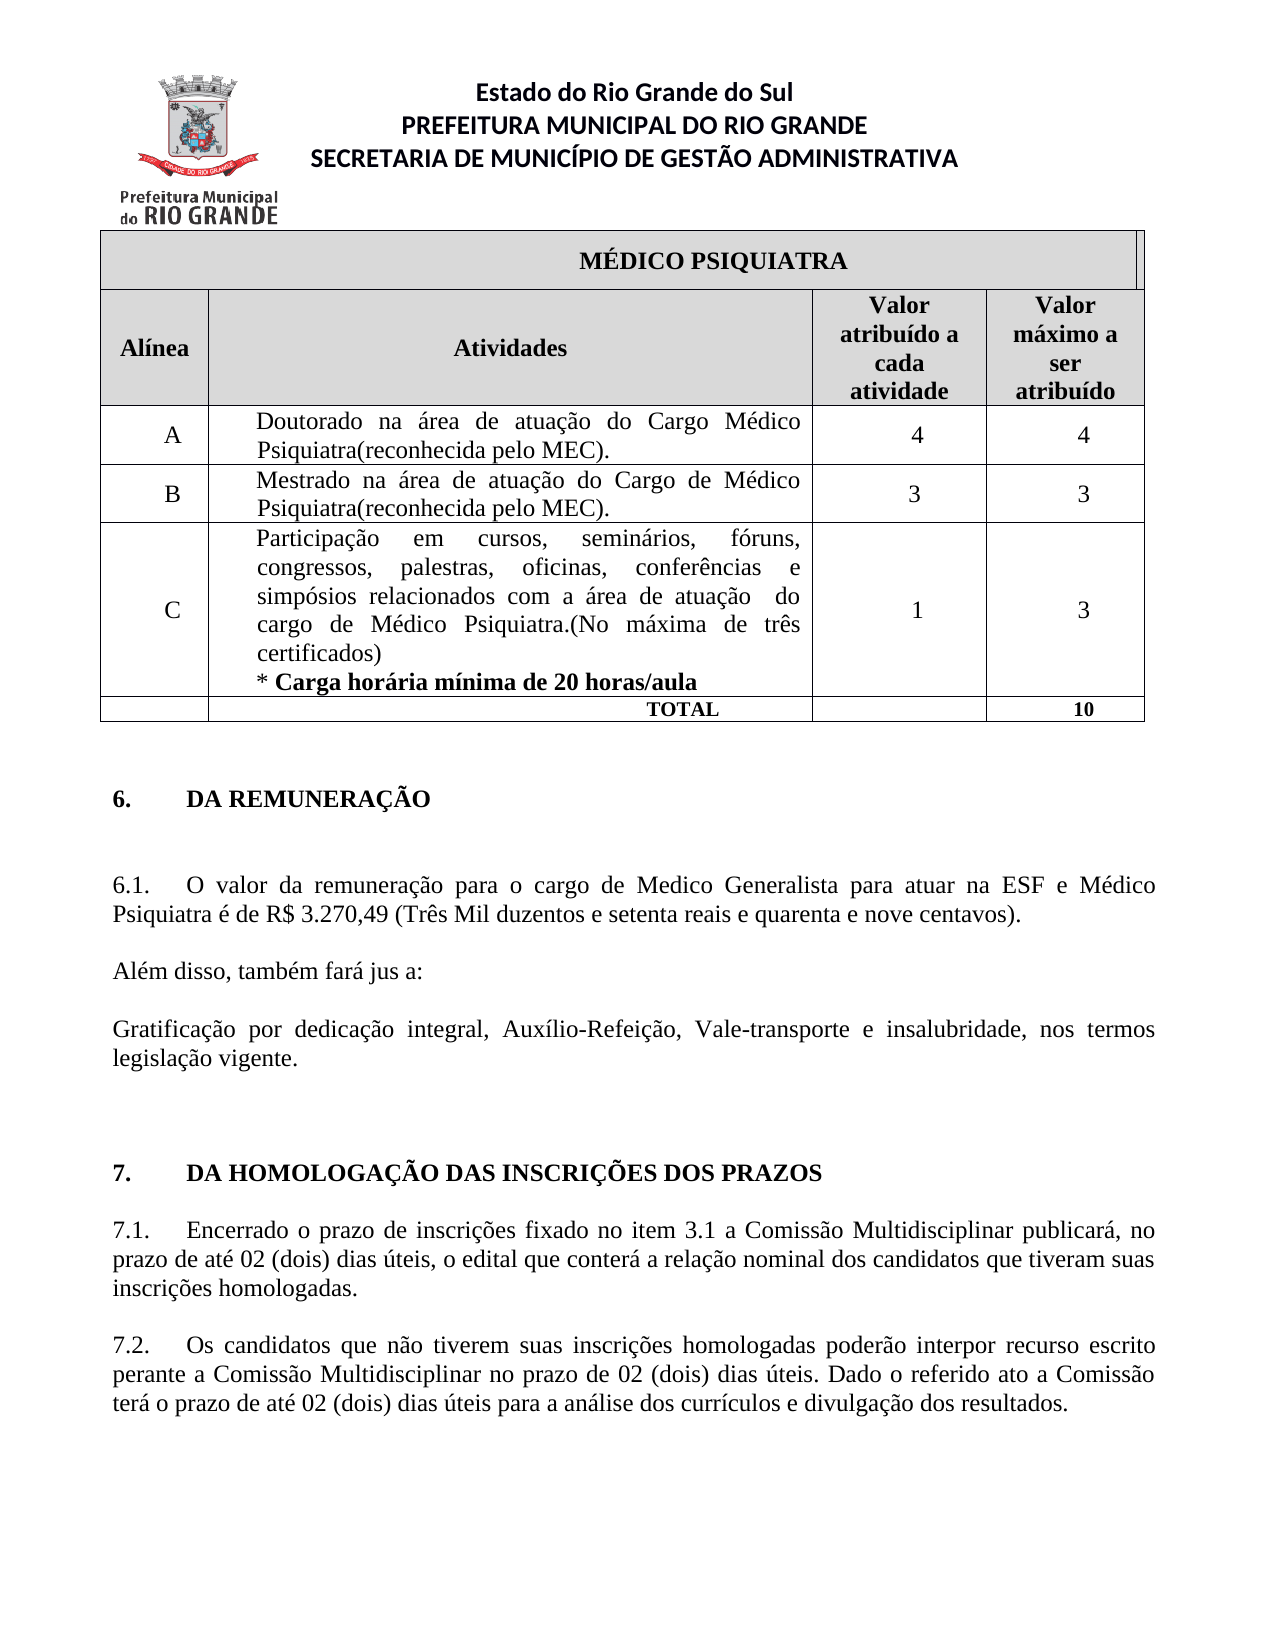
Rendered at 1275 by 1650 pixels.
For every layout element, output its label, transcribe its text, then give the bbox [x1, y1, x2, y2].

table_header MÉDICO PSIQUIATRA [101, 231, 1136, 289]
list O valor da remuneração para o cargo de Medico Generalista para atuar na ESF e Médico Psiquiatra é de R$ 3.270,49 (Três Mil duzentos e setenta reais e quarenta e nove centavos). [112, 870, 1157, 928]
table_cell Participação em cursos, seminários, fóruns, congressos, palestras, oficinas, conferências e simpósios relacionados com a área de atuação do cargo de Médico Psiquiatra.(No máxima de três certificados) * Carga horária mínima de 20 horas/aula [209, 523, 812, 696]
table_cell 4 [987, 406, 1144, 464]
table_cell Mestrado na área de atuação do Cargo de Médico Psiquiatra(reconhecida pelo MEC). [209, 465, 812, 522]
table_cell Valor máximo a ser atribuído [987, 290, 1144, 405]
table_cell C [101, 523, 208, 696]
table_cell 4 [813, 406, 986, 464]
table_cell TOTAL [209, 697, 812, 721]
table_cell Alínea [101, 290, 208, 405]
table_cell [101, 697, 208, 721]
text Além disso, também fará jus a: [112, 956, 1157, 985]
table_cell A [101, 406, 208, 464]
picture [120, 75, 284, 230]
text Gratificação por dedicação integral, Auxílio-Refeição, Vale-transporte e insalubridade, nos termos legislação vigente. [112, 1014, 1157, 1071]
table_cell Atividades [209, 290, 812, 405]
list Encerrado o prazo de inscrições fixado no item 3.1 a Comissão Multidisciplinar publicará, no prazo de até 02 (dois) dias úteis, o edital que conterá a relação nominal dos candidatos que tiveram suas inscrições homologadas. [112, 1215, 1157, 1301]
table_cell Valor atribuído a cada atividade [813, 290, 986, 405]
table_cell B [101, 465, 208, 522]
table_cell 3 [987, 523, 1144, 696]
table_header [1137, 231, 1144, 289]
table_cell 3 [987, 465, 1144, 522]
table_cell 1 [813, 523, 986, 696]
list DA HOMOLOGAÇÃO DAS INSCRIÇÕES DOS PRAZOS [112, 1158, 1157, 1186]
list DA REMUNERAÇÃO [112, 784, 1157, 813]
table_cell Doutorado na área de atuação do Cargo Médico Psiquiatra(reconhecida pelo MEC). [209, 406, 812, 464]
list Os candidatos que não tiverem suas inscrições homologadas poderão interpor recurso escrito perante a Comissão Multidisciplinar no prazo de 02 (dois) dias úteis. Dado o referido ato a Comissão terá o prazo de até 02 (dois) dias úteis para a análise dos currículos e divulgação dos resultados. [112, 1330, 1157, 1416]
table_cell 3 [813, 465, 986, 522]
table_cell 10 [987, 697, 1144, 721]
table_cell [813, 697, 986, 721]
